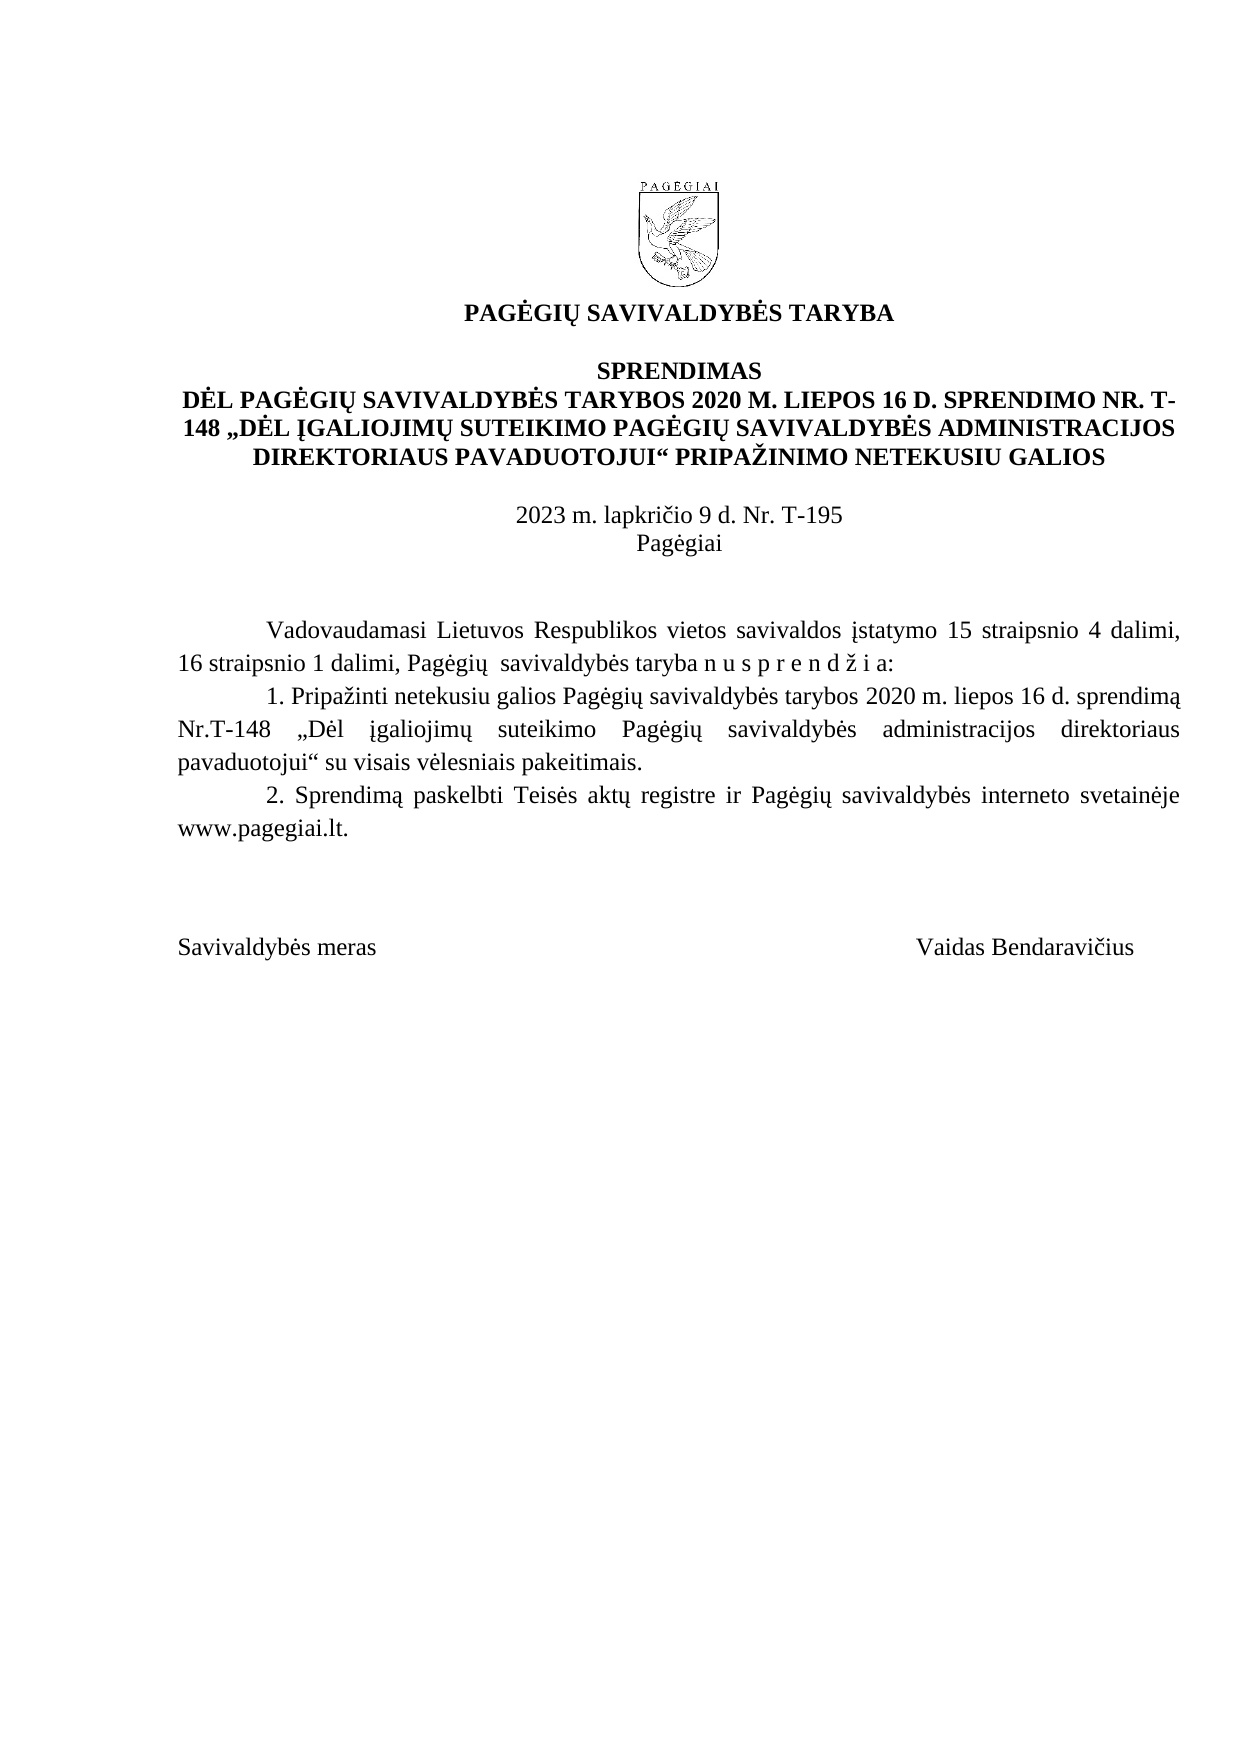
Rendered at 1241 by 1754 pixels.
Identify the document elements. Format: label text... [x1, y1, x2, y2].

text 1. Pripažinti netekusiu galios Pagėgių savivaldybės tarybos 2020 m. liepos 16 d. sprendimą Nr.T-148 „Dėl įgaliojimų suteikimo Pagėgių savivaldybės administracijos direktoriaus pavaduotojui“ su visais vėlesniais pakeitimais. [177, 681, 1181, 776]
subtitle 2023 m. lapkričio 9 d. Nr. T-195 [177, 500, 1181, 528]
text Pagėgiai [177, 528, 1181, 557]
subtitle Pagėgių savivaldybės taryba [177, 298, 1181, 327]
text Savivaldybės meras Vaidas Bendaravičius [177, 932, 1181, 961]
text sprendimas [177, 356, 1181, 385]
text DĖL PAGĖGIŲ SAVIVALDYBĖS TARYBOS 2020 M. LIEPOS 16 D. SPRENDIMO NR. T-148 „dėl įgaliojimų suteikimo pagėgių savivaldybės administracijos direktoriaus pavaduotojui“ PRIPAŽINIMO NETEKUSIU GALIOS [177, 385, 1181, 471]
text 2. Sprendimą paskelbti Teisės aktų registre ir Pagėgių savivaldybės interneto svetainėje www.pagegiai.lt. [177, 780, 1181, 842]
text Vadovaudamasi Lietuvos Respublikos vietos savivaldos įstatymo 15 straipsnio 4 dalimi, 16 straipsnio 1 dalimi, Pagėgių savivaldybės taryba n u s p r e n d ž i a: [177, 615, 1181, 677]
